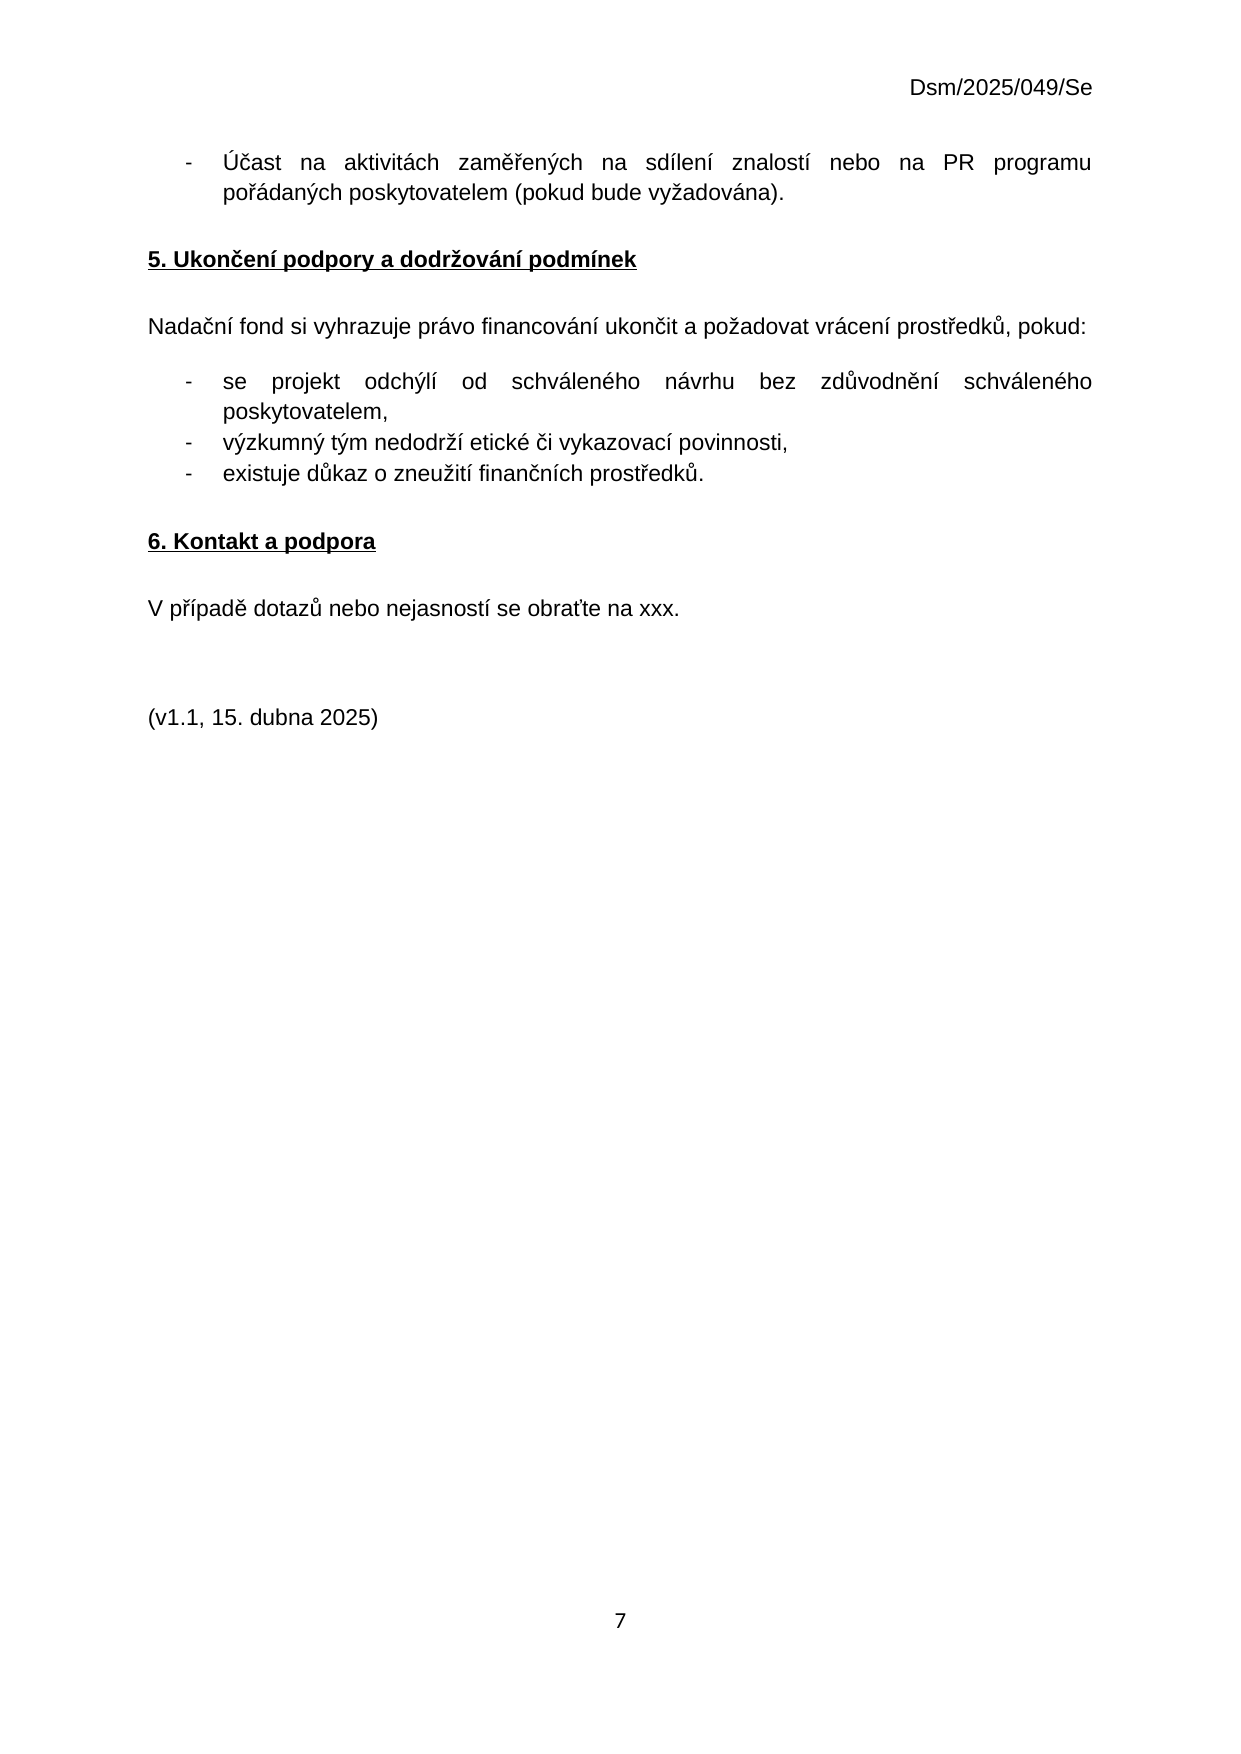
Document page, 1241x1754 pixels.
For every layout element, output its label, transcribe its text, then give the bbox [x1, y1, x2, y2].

list existuje důkaz o zneužití finančních prostředků. [185, 459, 1093, 487]
list Účast na aktivitách zaměřených na sdílení znalostí nebo na PR programu pořádaných poskytovatelem (pokud bude vyžadována). [185, 148, 1093, 205]
subtitle 6. Kontakt a podpora [148, 528, 1093, 554]
text V případě dotazů nebo nejasností se obraťte na xxx. [148, 595, 1093, 621]
subtitle 5. Ukončení podpory a dodržování podmínek [148, 246, 1093, 272]
list výzkumný tým nedodrží etické či vykazovací povinnosti, [185, 428, 1093, 456]
text Nadační fond si vyhrazuje právo financování ukončit a požadovat vrácení prostředků, pokud: [148, 313, 1093, 339]
list se projekt odchýlí od schváleného návrhu bez zdůvodnění schváleného poskytovatelem, [185, 367, 1093, 425]
text (v1.1, 15. dubna 2025) [148, 704, 1093, 730]
